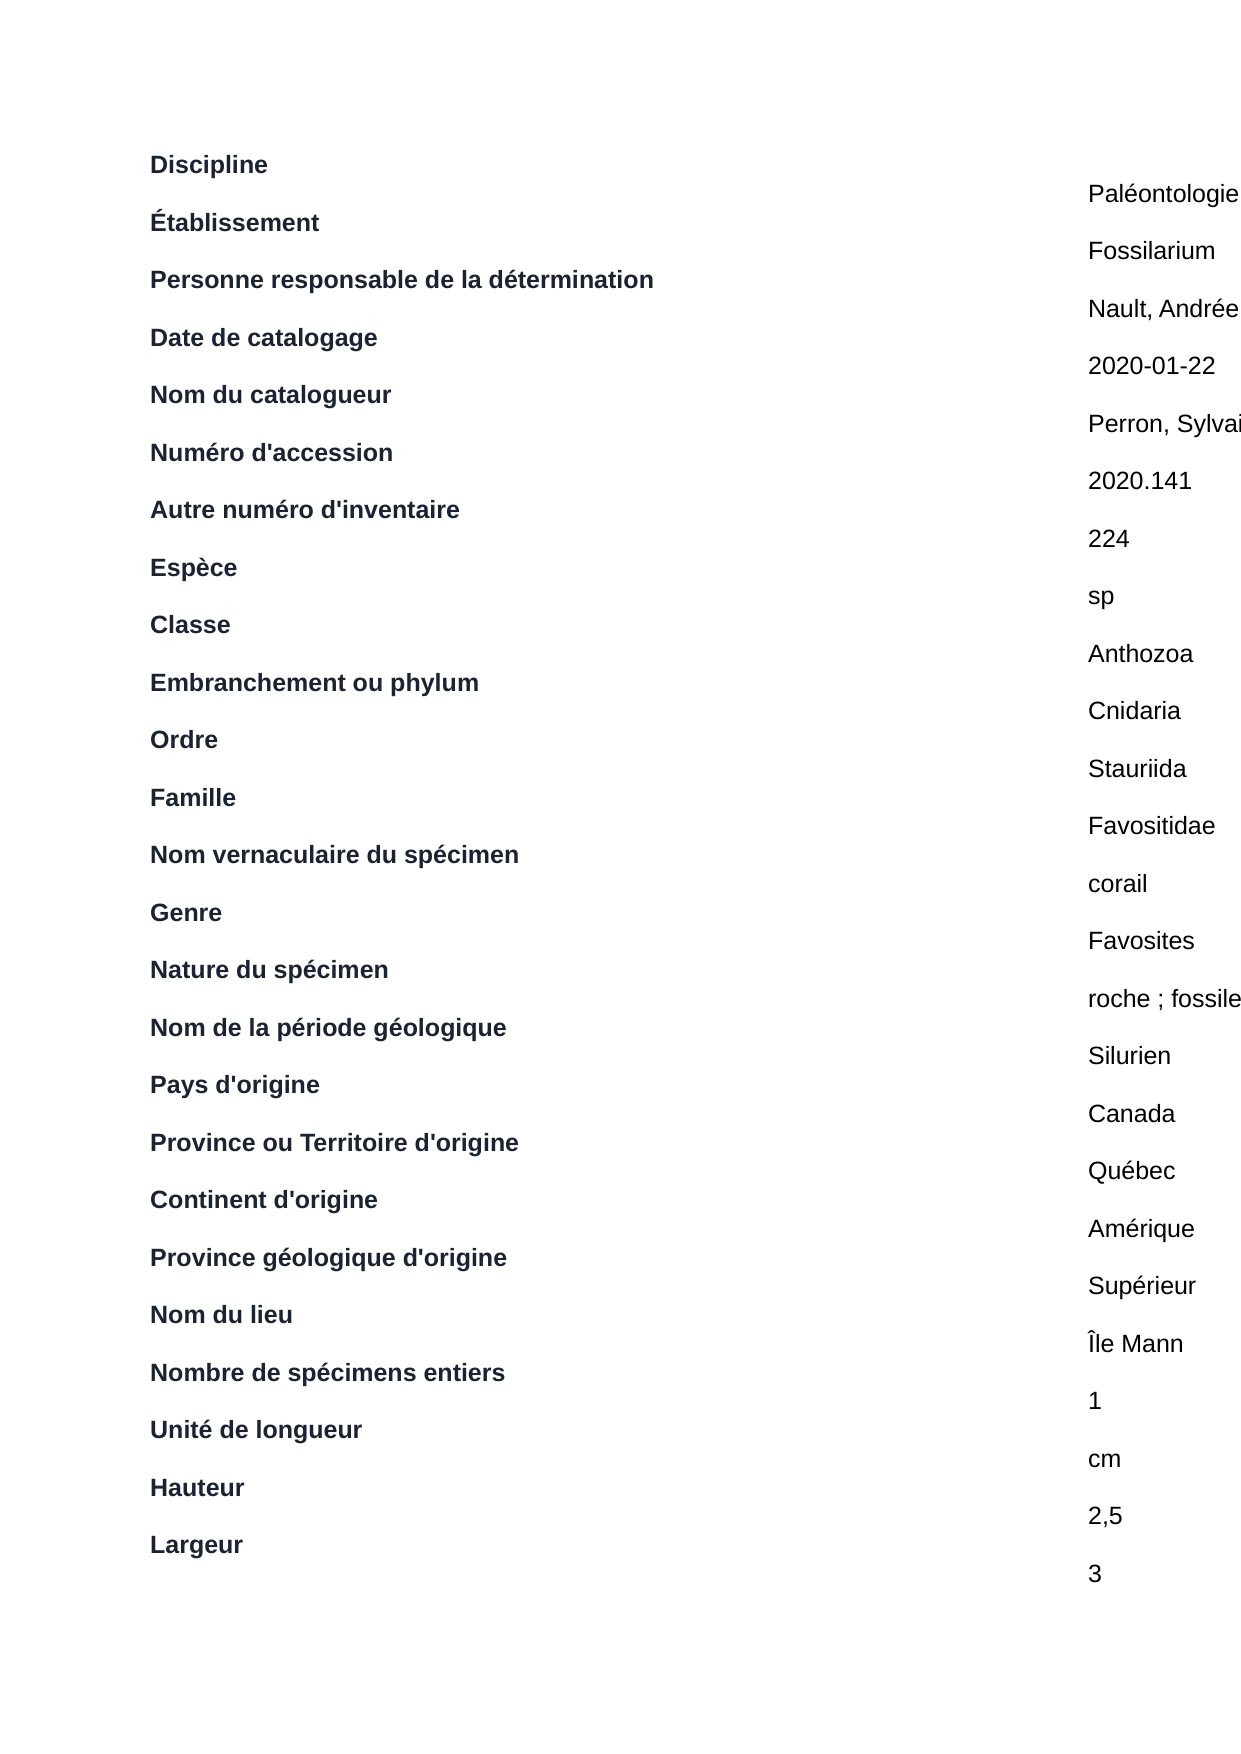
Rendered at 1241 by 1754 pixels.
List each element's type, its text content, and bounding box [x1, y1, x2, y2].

text Famille [150, 782, 1090, 811]
text Pays d'origine [150, 1070, 1090, 1099]
text Personne responsable de la détermination [150, 265, 1090, 294]
text Cnidaria [1088, 696, 1240, 725]
text 2020-01-22 [1088, 351, 1240, 380]
text cm [1088, 1444, 1240, 1472]
text Anthozoa [1088, 639, 1240, 667]
text Ordre [150, 725, 1090, 754]
text Amérique [1088, 1214, 1240, 1242]
text Unité de longueur [150, 1415, 1090, 1444]
text Province géologique d'origine [150, 1242, 1090, 1271]
text 1 [1088, 1386, 1240, 1415]
text Continent d'origine [150, 1185, 1090, 1214]
text Stauriida [1088, 754, 1240, 782]
text Province ou Territoire d'origine [150, 1127, 1090, 1156]
text Espèce [150, 552, 1090, 581]
text Favositidae [1088, 811, 1240, 840]
text 2,5 [1088, 1501, 1240, 1530]
text Genre [150, 897, 1090, 926]
text Silurien [1088, 1041, 1240, 1070]
text 224 [1088, 524, 1240, 552]
text Nom de la période géologique [150, 1012, 1090, 1041]
text Nault, Andrée [1088, 294, 1240, 322]
text Nom du catalogueur [150, 380, 1090, 409]
text Perron, Sylvain [1088, 409, 1240, 437]
text Numéro d'accession [150, 437, 1090, 466]
text Hauteur [150, 1472, 1090, 1501]
text Canada [1088, 1099, 1240, 1127]
text Québec [1088, 1156, 1240, 1185]
text Autre numéro d'inventaire [150, 495, 1090, 524]
text Classe [150, 610, 1090, 639]
text Supérieur [1088, 1271, 1240, 1300]
text Favosites [1088, 926, 1240, 955]
text Nom du lieu [150, 1300, 1090, 1329]
text Île Mann [1088, 1329, 1240, 1357]
text 3 [1088, 1559, 1240, 1587]
text Embranchement ou phylum [150, 667, 1090, 696]
text Nom vernaculaire du spécimen [150, 840, 1090, 869]
text 2020.141 [1088, 466, 1240, 495]
text Paléontologie [1088, 179, 1240, 207]
text Nombre de spécimens entiers [150, 1357, 1090, 1386]
text Date de catalogage [150, 322, 1090, 351]
text Largeur [150, 1530, 1090, 1559]
text Discipline [150, 150, 1090, 179]
text Nature du spécimen [150, 955, 1090, 984]
text sp [1088, 581, 1240, 610]
text corail [1088, 869, 1240, 897]
text Fossilarium [1088, 236, 1240, 265]
text Établissement [150, 207, 1090, 236]
text roche ; fossile [1088, 984, 1240, 1012]
